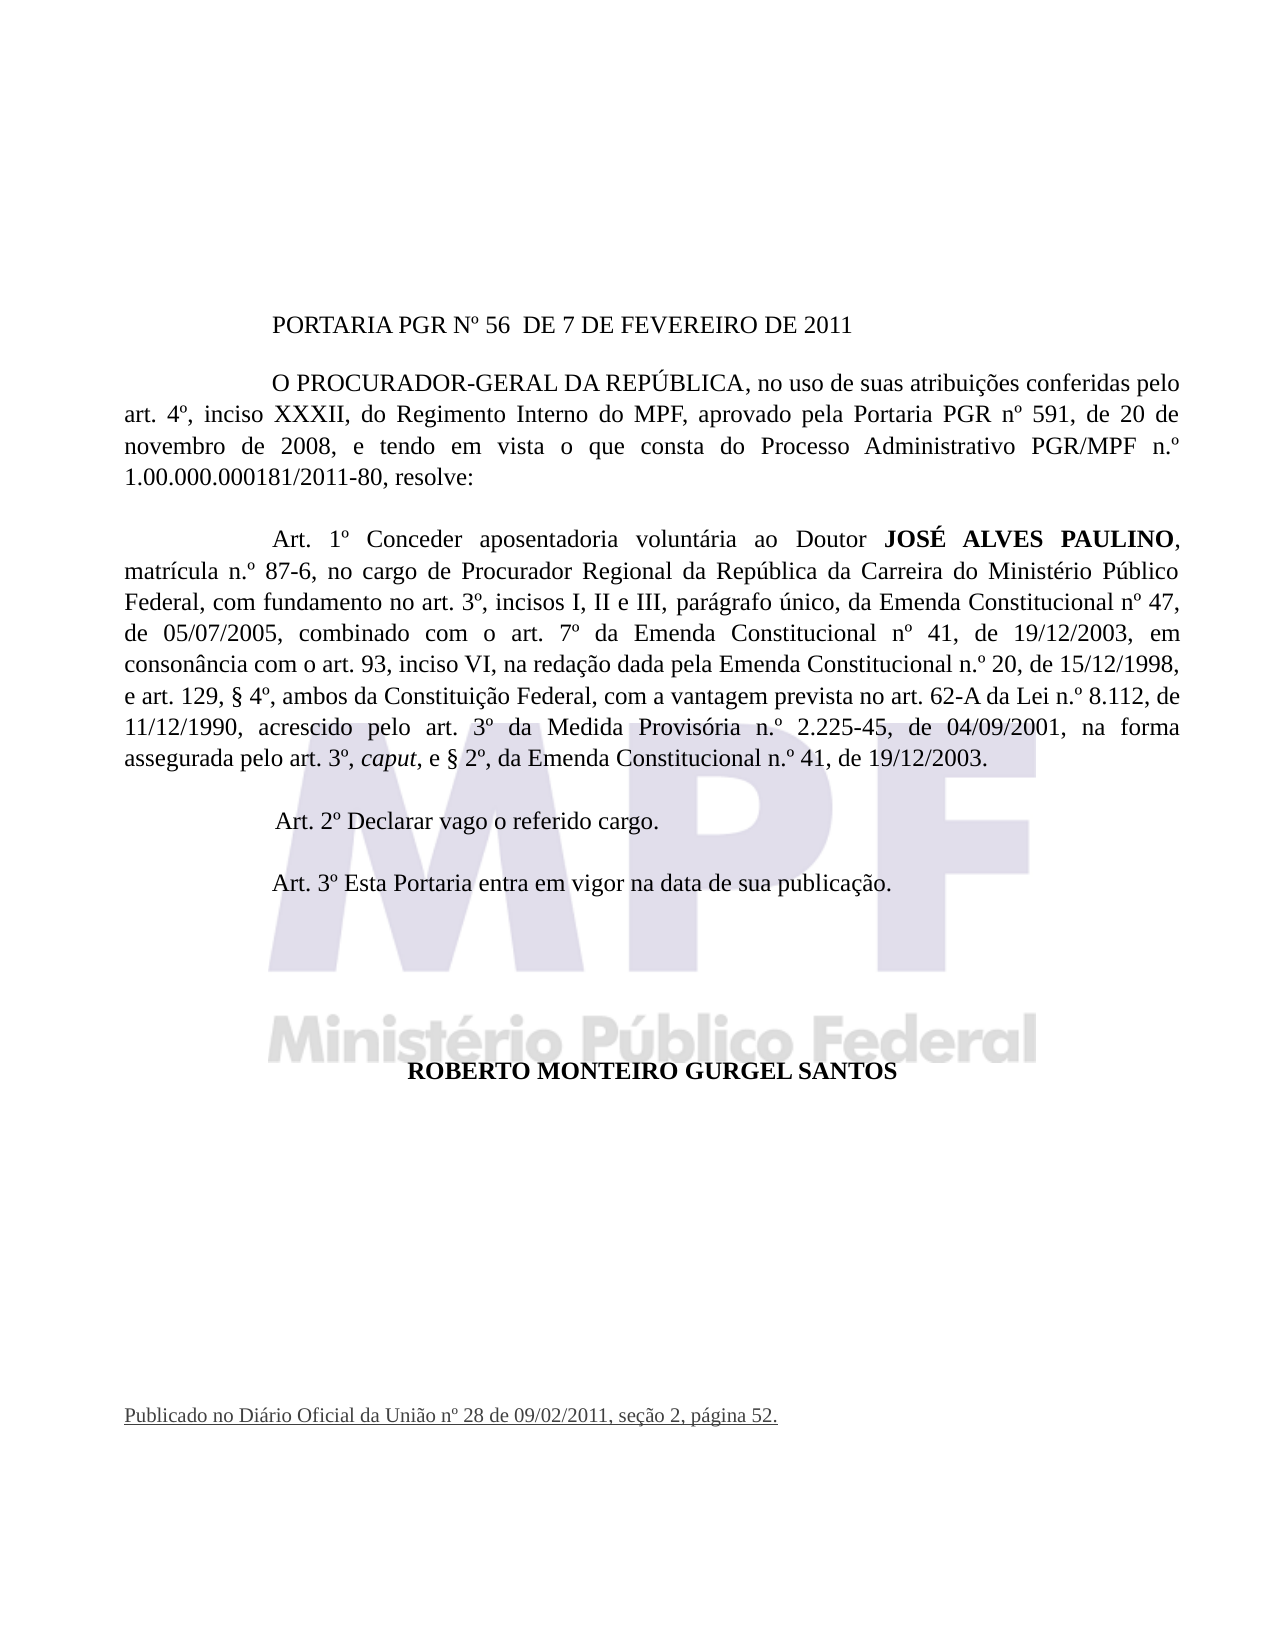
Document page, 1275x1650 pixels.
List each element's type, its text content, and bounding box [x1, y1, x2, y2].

subtitle PORTARIA PGR Nº 56 DE 7 DE FEVEREIRO DE 2011 [124, 311, 1181, 339]
text Art. 1º Conceder aposentadoria voluntária ao Doutor JOSÉ ALVES PAULINO, matrícula n.º 87-6, no cargo de Procurador Regional da República da Carreira do Ministério Público Federal, com fundamento no art. 3º, incisos I, II e III, parágrafo único, da Emenda Constitucional nº 47, de 05/07/2005, combinado com o art. 7º da Emenda Constitucional nº 41, de 19/12/2003, em consonância com o art. 93, inciso VI, na redação dada pela Emenda Constitucional n.º 20, de 15/12/1998, e art. 129, § 4º, ambos da Constituição Federal, com a vantagem prevista no art. 62-A da Lei n.º 8.112, de 11/12/1990, acrescido pelo art. 3º da Medida Provisória n.º 2.225-45, de 04/09/2001, na forma assegurada pelo art. 3º, caput, e § 2º, da Emenda Constitucional n.º 41, de 19/12/2003. [124, 523, 1181, 773]
text ROBERTO MONTEIRO GURGEL SANTOS [124, 1054, 1181, 1085]
picture [268, 773, 1036, 804]
text O PROCURADOR-GERAL DA REPÚBLICA, no uso de suas atribuições conferidas pelo art. 4º, inciso XXXII, do Regimento Interno do MPF, aprovado pela Portaria PGR nº 591, de 20 de novembro de 2008, e tendo em vista o que consta do Processo Administrativo PGR/MPF n.º 1.00.000.000181/2011-80, resolve: [124, 367, 1181, 492]
picture [268, 898, 1036, 1054]
text Publicado no Diário Oficial da União nº 28 de 09/02/2011, seção 2, página 52. [124, 1398, 1181, 1429]
picture [268, 835, 1036, 867]
text Art. 2º Declarar vago o referido cargo. [124, 804, 1181, 835]
text Art. 3º Esta Portaria entra em vigor na data de sua publicação. [124, 867, 1181, 898]
